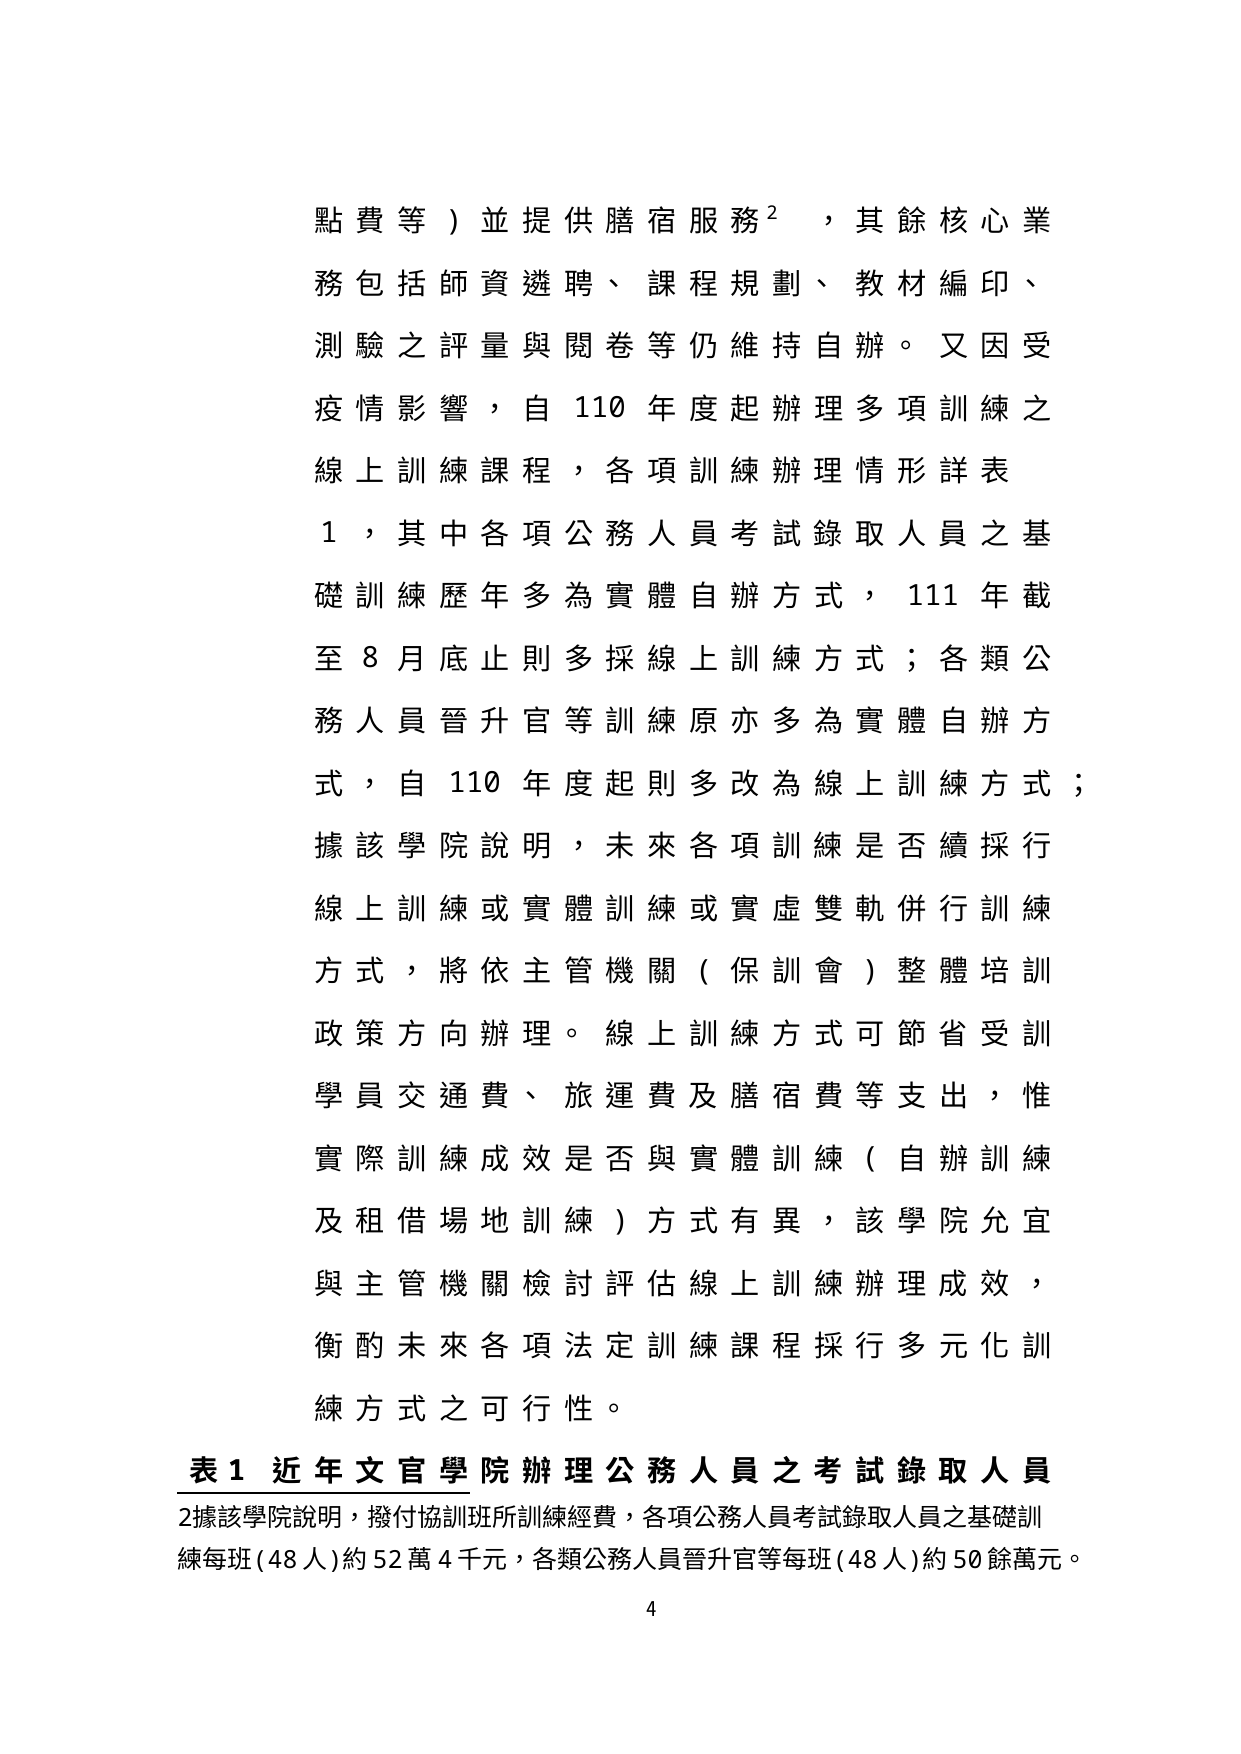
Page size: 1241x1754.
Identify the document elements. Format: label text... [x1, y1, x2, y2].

text 表1 近年文官學院辦理公務人員之考試錄取人員 [183, 1427, 1058, 1490]
text 據該學院說明，撥付協訓班所訓練經費，各項公務人員考試錄取人員之基礎訓練每班(48人)約52萬4千元，各類公務人員晉升官等每班(48人)約50餘萬元。 [177, 1493, 1063, 1577]
text 該學院近年持續推動在地化訓練政策，係考量受訓人員來自全國各地，採行分地區辦理訓練，方便受訓人員就近參訓，且應區域需求推動在地化師資，達撙節派訓機關經費支出(例如可減少受訓人員旅運費及交通費等支出)及節省講座交通費支出之效。另因學院本部、中區培訓中心、高雄園區小港及澄清湖自辦之容訓量有限，亦遴選與符合該學院訓練要求之其他訓練機關(構)學校合作，租借訓練場地設備及相關行政支援(如接待講座、支給鐘點費等)並提供膳宿服務，其餘核心業務包括師資遴聘、課程規劃、教材編印、測驗之評量與閱卷等仍維持自辦。又因受疫情影響，自110年度起辦理多項訓練之線上訓練課程，各項訓練辦理情形詳表1，其中各項公務人員考試錄取人員之基礎訓練歷年多為實體自辦方式，111年截至8月底止則多採線上訓練方式；各類公務人員晉升官等訓練原亦多為實體自辦方式，自110年度起則多改為線上訓練方式；據該學院說明，未來各項訓練是否續採行線上訓練或實體訓練或實虛雙軌併行訓練方式，將依主管機關(保訓會)整體培訓政策方向辦理。線上訓練方式可節省受訓學員交通費、旅運費及膳宿費等支出，惟實際訓練成效是否與實體訓練(自辦訓練及租借場地訓練)方式有異，該學院允宜與主管機關檢討評估線上訓練辦理成效，衡酌未來各項法定訓練課程採行多元化訓練方式之可行性。 [271, 177, 1058, 1427]
